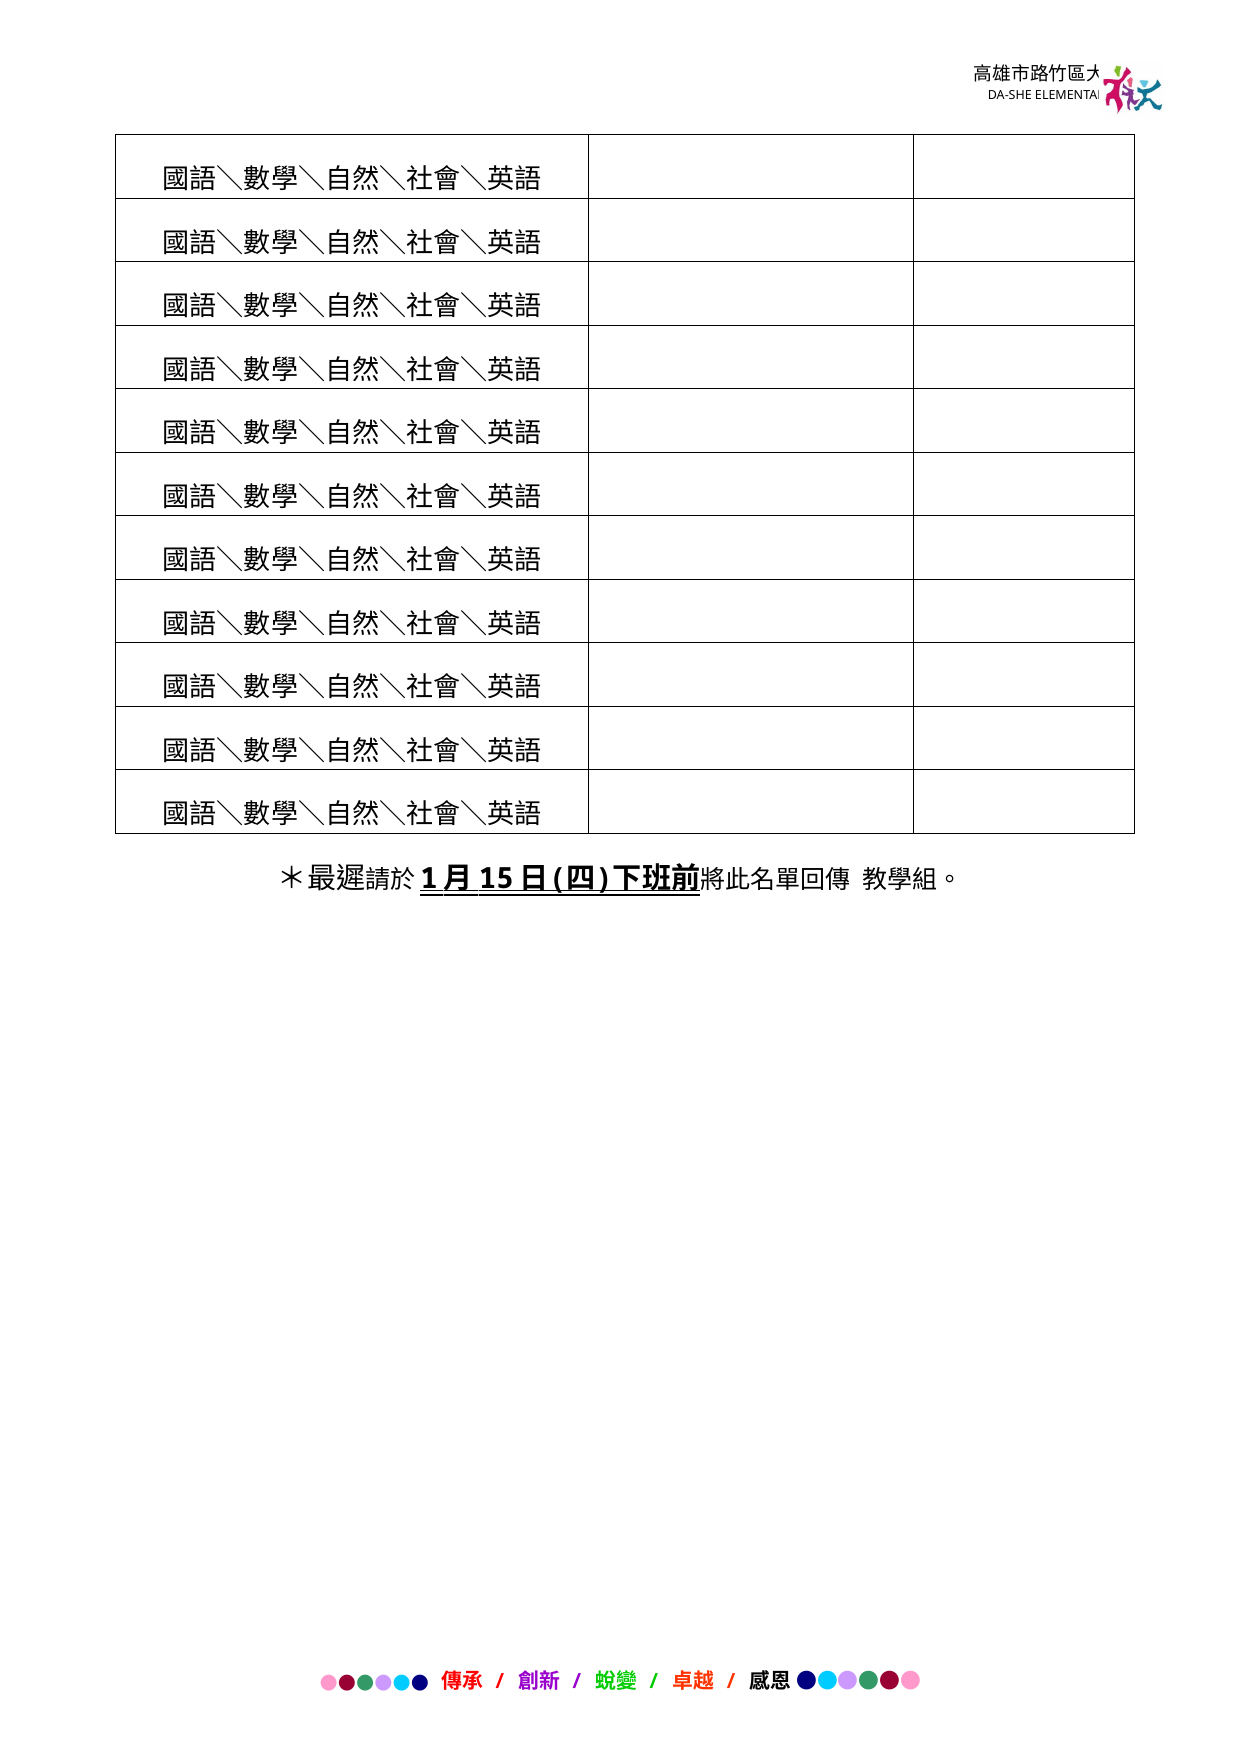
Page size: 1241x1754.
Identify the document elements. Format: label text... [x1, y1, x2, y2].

table_cell [589, 135, 913, 197]
table_cell 國語＼數學＼自然＼社會＼英語 [116, 707, 588, 769]
table_cell [914, 326, 1134, 388]
table_cell 國語＼數學＼自然＼社會＼英語 [116, 389, 588, 452]
table_cell 國語＼數學＼自然＼社會＼英語 [116, 580, 588, 642]
table_cell [589, 453, 913, 515]
table_cell [914, 262, 1134, 324]
table_cell 國語＼數學＼自然＼社會＼英語 [116, 135, 588, 197]
table_cell [914, 389, 1134, 452]
table_cell 國語＼數學＼自然＼社會＼英語 [116, 199, 588, 261]
table_cell 國語＼數學＼自然＼社會＼英語 [116, 453, 588, 515]
table_cell [914, 580, 1134, 642]
table_cell [914, 516, 1134, 579]
table_cell [914, 770, 1134, 833]
table_cell [589, 389, 913, 452]
table_cell [589, 262, 913, 324]
table_cell [589, 770, 913, 833]
table_cell [589, 326, 913, 388]
table_cell 國語＼數學＼自然＼社會＼英語 [116, 326, 588, 388]
table_cell [914, 135, 1134, 197]
table_cell 國語＼數學＼自然＼社會＼英語 [116, 516, 588, 579]
table_cell [589, 707, 913, 769]
table_cell 國語＼數學＼自然＼社會＼英語 [116, 643, 588, 706]
table_cell [914, 707, 1134, 769]
table_cell [914, 199, 1134, 261]
table_cell [589, 516, 913, 579]
table_cell 國語＼數學＼自然＼社會＼英語 [116, 262, 588, 324]
table_cell [914, 453, 1134, 515]
table_cell [914, 643, 1134, 706]
table_cell [589, 199, 913, 261]
table_cell 國語＼數學＼自然＼社會＼英語 [116, 770, 588, 833]
text ＊最遲請於1月15日(四)下班前將此名單回傳 教學組。 [75, 834, 1165, 896]
table_cell [589, 580, 913, 642]
table_cell [589, 643, 913, 706]
